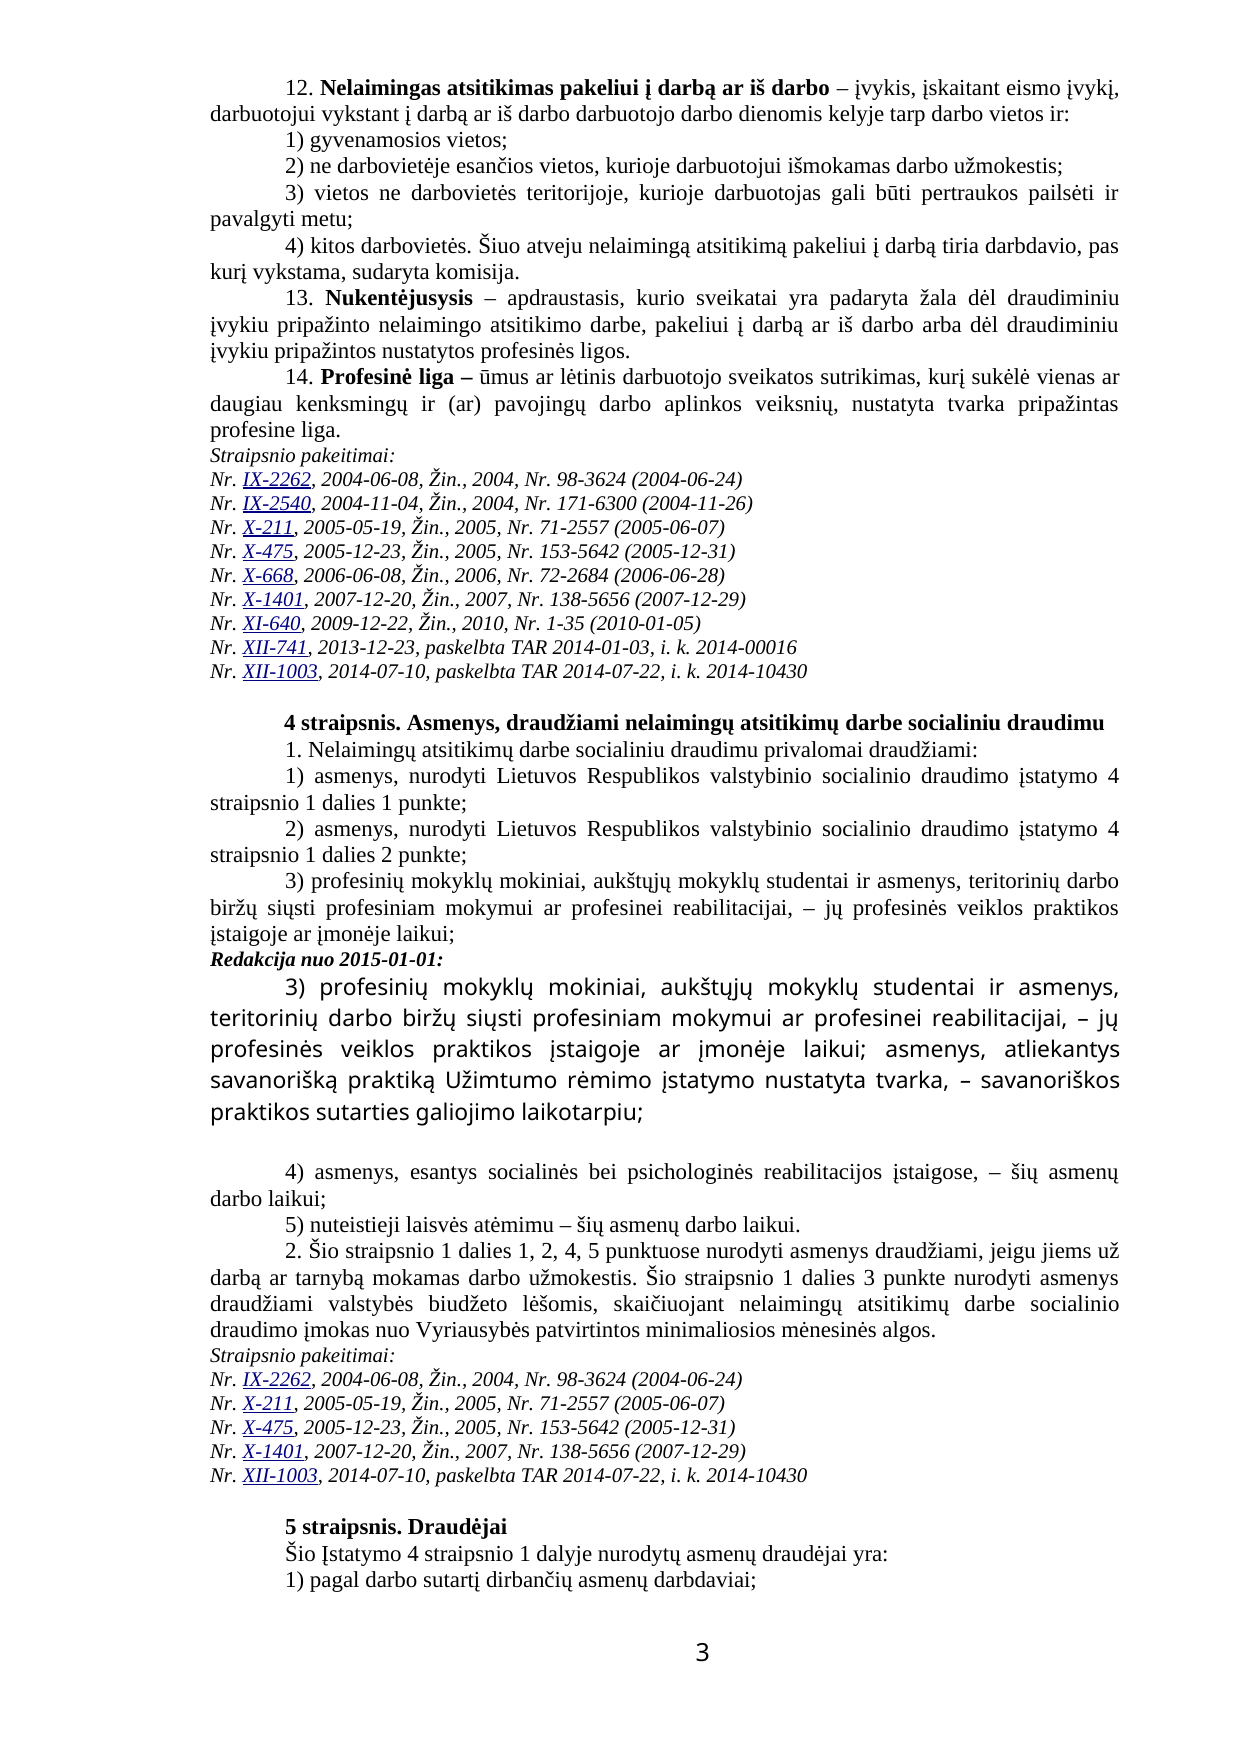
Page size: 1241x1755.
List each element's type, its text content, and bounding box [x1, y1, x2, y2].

text Nr. XII-1003, 2014-07-10, paskelbta TAR 2014-07-22, i. k. 2014-10430 [210, 659, 1120, 683]
text 5 straipsnis. Draudėjai [210, 1513, 1120, 1540]
text 4) asmenys, esantys socialinės bei psichologinės reabilitacijos įstaigose, – šių asmenų darbo laikui; [210, 1158, 1120, 1211]
text 1) pagal darbo sutartį dirbančių asmenų darbdaviai; [210, 1566, 1120, 1592]
text Nr. IX-2262, 2004-06-08, Žin., 2004, Nr. 98-3624 (2004-06-24) [210, 1367, 1120, 1391]
text Nr. X-668, 2006-06-08, Žin., 2006, Nr. 72-2684 (2006-06-28) [210, 563, 1120, 587]
text 1) asmenys, nurodyti Lietuvos Respublikos valstybinio socialinio draudimo įstatymo 4 straipsnio 1 dalies 1 punkte; [210, 762, 1120, 815]
text 3) profesinių mokyklų mokiniai, aukštųjų mokyklų studentai ir asmenys, teritorinių darbo biržų siųsti profesiniam mokymui ar profesinei reabilitacijai, – jų profesinės veiklos praktikos įstaigoje ar įmonėje laikui; [210, 868, 1120, 947]
text 3) vietos ne darbovietės teritorijoje, kurioje darbuotojas gali būti pertraukos pailsėti ir pavalgyti metu; [210, 179, 1120, 232]
text Nr. XI-640, 2009-12-22, Žin., 2010, Nr. 1-35 (2010-01-05) [210, 611, 1120, 635]
text Redakcija nuo 2015-01-01: [210, 947, 1120, 971]
text Straipsnio pakeitimai: [210, 442, 1120, 467]
text Nr. XII-1003, 2014-07-10, paskelbta TAR 2014-07-22, i. k. 2014-10430 [210, 1463, 1120, 1487]
text 1. Nelaimingų atsitikimų darbe socialiniu draudimu privalomai draudžiami: [210, 736, 1120, 762]
text Nr. X-475, 2005-12-23, Žin., 2005, Nr. 153-5642 (2005-12-31) [210, 1415, 1120, 1439]
text 12. Nelaimingas atsitikimas pakeliui į darbą ar iš darbo – įvykis, įskaitant eismo įvykį, darbuotojui vykstant į darbą ar iš darbo darbuotojo darbo dienomis kelyje tarp darbo vietos ir: [210, 73, 1120, 126]
text 2. Šio straipsnio 1 dalies 1, 2, 4, 5 punktuose nurodyti asmenys draudžiami, jeigu jiems už darbą ar tarnybą mokamas darbo užmokestis. Šio straipsnio 1 dalies 3 punkte nurodyti asmenys draudžiami valstybės biudžeto lėšomis, skaičiuojant nelaimingų atsitikimų darbe socialinio draudimo įmokas nuo Vyriausybės patvirtintos minimaliosios mėnesinės algos. [210, 1237, 1120, 1343]
text Straipsnio pakeitimai: [210, 1343, 1120, 1367]
text 2) ne darbovietėje esančios vietos, kurioje darbuotojui išmokamas darbo užmokestis; [210, 153, 1120, 179]
text Nr. X-211, 2005-05-19, Žin., 2005, Nr. 71-2557 (2005-06-07) [210, 1391, 1120, 1415]
text 13. Nukentėjusysis – apdraustasis, kurio sveikatai yra padaryta žala dėl draudiminiu įvykiu pripažinto nelaimingo atsitikimo darbe, pakeliui į darbą ar iš darbo arba dėl draudiminiu įvykiu pripažintos nustatytos profesinės ligos. [210, 284, 1120, 363]
text 4 straipsnis. Asmenys, draudžiami nelaimingų atsitikimų darbe socialiniu draudimu [284, 709, 1120, 736]
text Nr. X-1401, 2007-12-20, Žin., 2007, Nr. 138-5656 (2007-12-29) [210, 587, 1120, 611]
text 5) nuteistieji laisvės atėmimu – šių asmenų darbo laikui. [210, 1211, 1120, 1237]
text Nr. IX-2262, 2004-06-08, Žin., 2004, Nr. 98-3624 (2004-06-24) [210, 467, 1120, 491]
text Nr. X-1401, 2007-12-20, Žin., 2007, Nr. 138-5656 (2007-12-29) [210, 1439, 1120, 1463]
text 1) gyvenamosios vietos; [210, 126, 1120, 153]
text Nr. X-475, 2005-12-23, Žin., 2005, Nr. 153-5642 (2005-12-31) [210, 539, 1120, 563]
text 4) kitos darbovietės. Šiuo atveju nelaimingą atsitikimą pakeliui į darbą tiria darbdavio, pas kurį vykstama, sudaryta komisija. [210, 232, 1120, 284]
text Nr. X-211, 2005-05-19, Žin., 2005, Nr. 71-2557 (2005-06-07) [210, 515, 1120, 539]
text 3) profesinių mokyklų mokiniai, aukštųjų mokyklų studentai ir asmenys, teritorinių darbo biržų siųsti profesiniam mokymui ar profesinei reabilitacijai, – jų profesinės veiklos praktikos įstaigoje ar įmonėje laikui; asmenys, atliekantys savanorišką praktiką Užimtumo rėmimo įstatymo nustatyta tvarka, – savanoriškos praktikos sutarties galiojimo laikotarpiu; [210, 971, 1120, 1127]
text Nr. IX-2540, 2004-11-04, Žin., 2004, Nr. 171-6300 (2004-11-26) [210, 491, 1120, 515]
text 14. Profesinė liga – ūmus ar lėtinis darbuotojo sveikatos sutrikimas, kurį sukėlė vienas ar daugiau kenksmingų ir (ar) pavojingų darbo aplinkos veiksnių, nustatyta tvarka pripažintas profesine liga. [210, 363, 1120, 442]
text 2) asmenys, nurodyti Lietuvos Respublikos valstybinio socialinio draudimo įstatymo 4 straipsnio 1 dalies 2 punkte; [210, 815, 1120, 868]
text Nr. XII-741, 2013-12-23, paskelbta TAR 2014-01-03, i. k. 2014-00016 [210, 635, 1120, 659]
text Šio Įstatymo 4 straipsnio 1 dalyje nurodytų asmenų draudėjai yra: [210, 1540, 1120, 1566]
